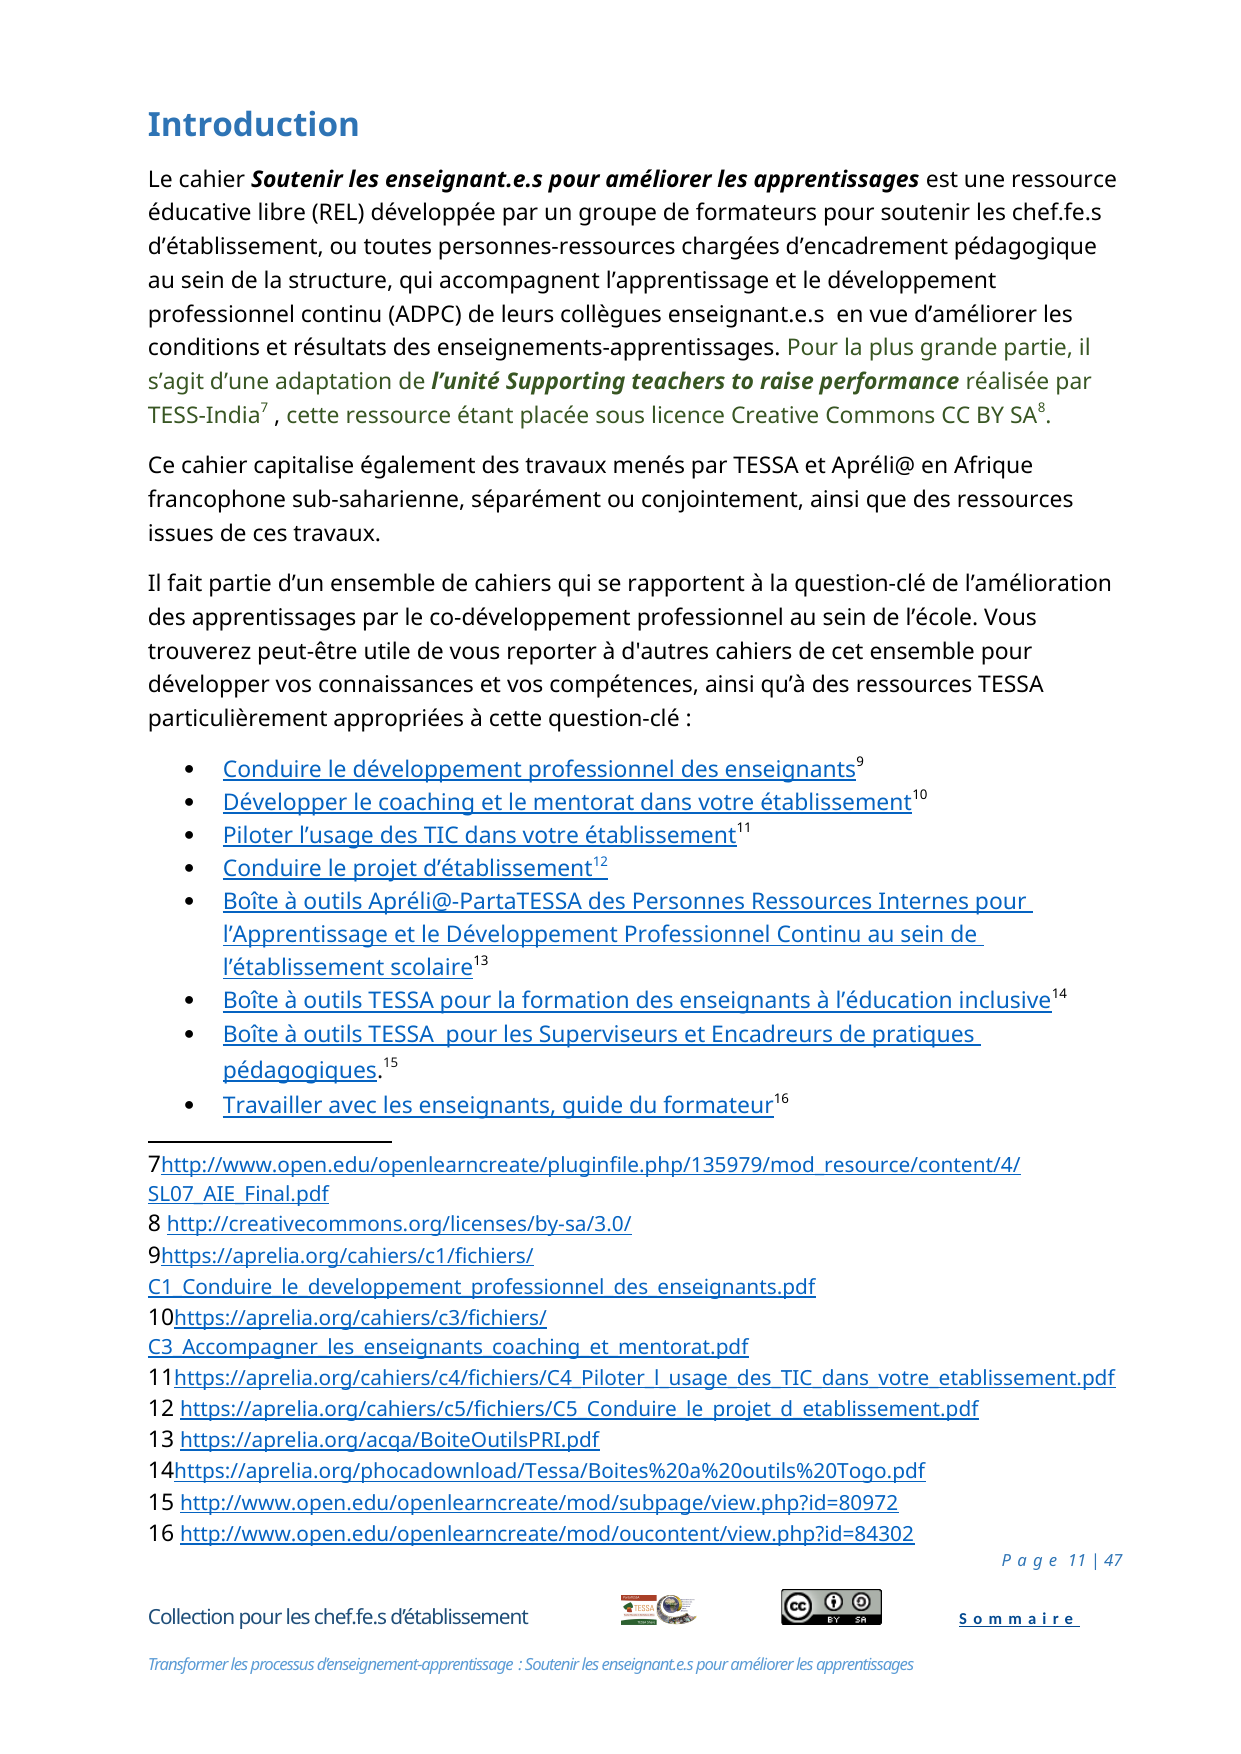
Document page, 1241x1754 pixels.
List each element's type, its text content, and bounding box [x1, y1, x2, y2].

text http://creativecommons.org/licenses/by-sa/3.0/ [148, 1207, 1122, 1238]
list Boîte à outils TESSA pour la formation des enseignants à l’éducation inclusive [185, 984, 1122, 1016]
list Boîte à outils Apréli@-PartaTESSA des Personnes Ressources Internes pour l’Apprentissage et le Développement Professionnel Continu au sein de l’établissement scolaire [185, 885, 1122, 983]
list https://aprelia.org/acqa/BoiteOutilsPRI.pdf [148, 1423, 1122, 1454]
list http://www.open.edu/openlearncreate/mod/subpage/view.php?id=80972 [148, 1486, 1122, 1517]
list http://www.open.edu/openlearncreate/mod/oucontent/view.php?id=84302 [148, 1517, 1122, 1548]
list https://aprelia.org/phocadownload/Tessa/Boites%20a%20outils%20Togo.pdf [148, 1454, 1122, 1486]
text http://www.open.edu/openlearncreate/pluginfile.php/135979/mod_resource/content/4/SL07_AIE_Final.pdf [148, 1148, 1122, 1207]
list Conduire le développement professionnel des enseignants [185, 753, 1122, 784]
list Piloter l’usage des TIC dans votre établissement [185, 819, 1122, 850]
list https://aprelia.org/cahiers/c1/fichiers/C1_Conduire_le_developpement_professionnel_des_enseignants.pdf [148, 1238, 1122, 1301]
picture [621, 1595, 697, 1625]
list https://aprelia.org/cahiers/c5/fichiers/C5_Conduire_le_projet_d_etablissement.pdf [148, 1392, 1122, 1423]
text Il fait partie d’un ensemble de cahiers qui se rapportent à la question-clé de l’amélioration des apprentissages par le co-développement professionnel au sein de l’école. Vous trouverez peut-être utile de vous reporter à d'autres cahiers de cet ensemble pour développer vos connaissances et vos compétences, ainsi qu’à des ressources TESSA particulièrement appropriées à cette question-clé : [148, 567, 1122, 733]
list Boîte à outils TESSA pour les Superviseurs et Encadreurs de pratiques pédagogiques. [185, 1018, 1122, 1085]
list https://aprelia.org/cahiers/c4/fichiers/C4_Piloter_l_usage_des_TIC_dans_votre_etablissement.pdf [148, 1361, 1122, 1392]
picture [781, 1589, 882, 1625]
text Ce cahier capitalise également des travaux menés par TESSA et Apréli@ en Afrique francophone sub-saharienne, séparément ou conjointement, ainsi que des ressources issues de ces travaux. [148, 449, 1122, 548]
list https://aprelia.org/cahiers/c3/fichiers/C3_Accompagner_les_enseignants_coaching_et_mentorat.pdf [148, 1301, 1122, 1361]
list Développer le coaching et le mentorat dans votre établissement [185, 786, 1122, 817]
subtitle Introduction [148, 101, 1122, 147]
text Le cahier Soutenir les enseignant.e.s pour améliorer les apprentissages est une ressource éducative libre (REL) développée par un groupe de formateurs pour soutenir les chef.fe.s d’établissement, ou toutes personnes-ressources chargées d’encadrement pédagogique au sein de la structure, qui accompagnent l’apprentissage et le développement professionnel continu (ADPC) de leurs collègues enseignant.e.s en vue d’améliorer les conditions et résultats des enseignements-apprentissages. Pour la plus grande partie, il s’agit d’une adaptation de l’unité Supporting teachers to raise performance réalisée par TESS-India , cette ressource étant placée sous licence Creative Commons CC BY SA. [148, 163, 1122, 430]
list Conduire le projet d’établissement [185, 852, 1122, 883]
list Travailler avec les enseignants, guide du formateur [185, 1089, 1122, 1121]
